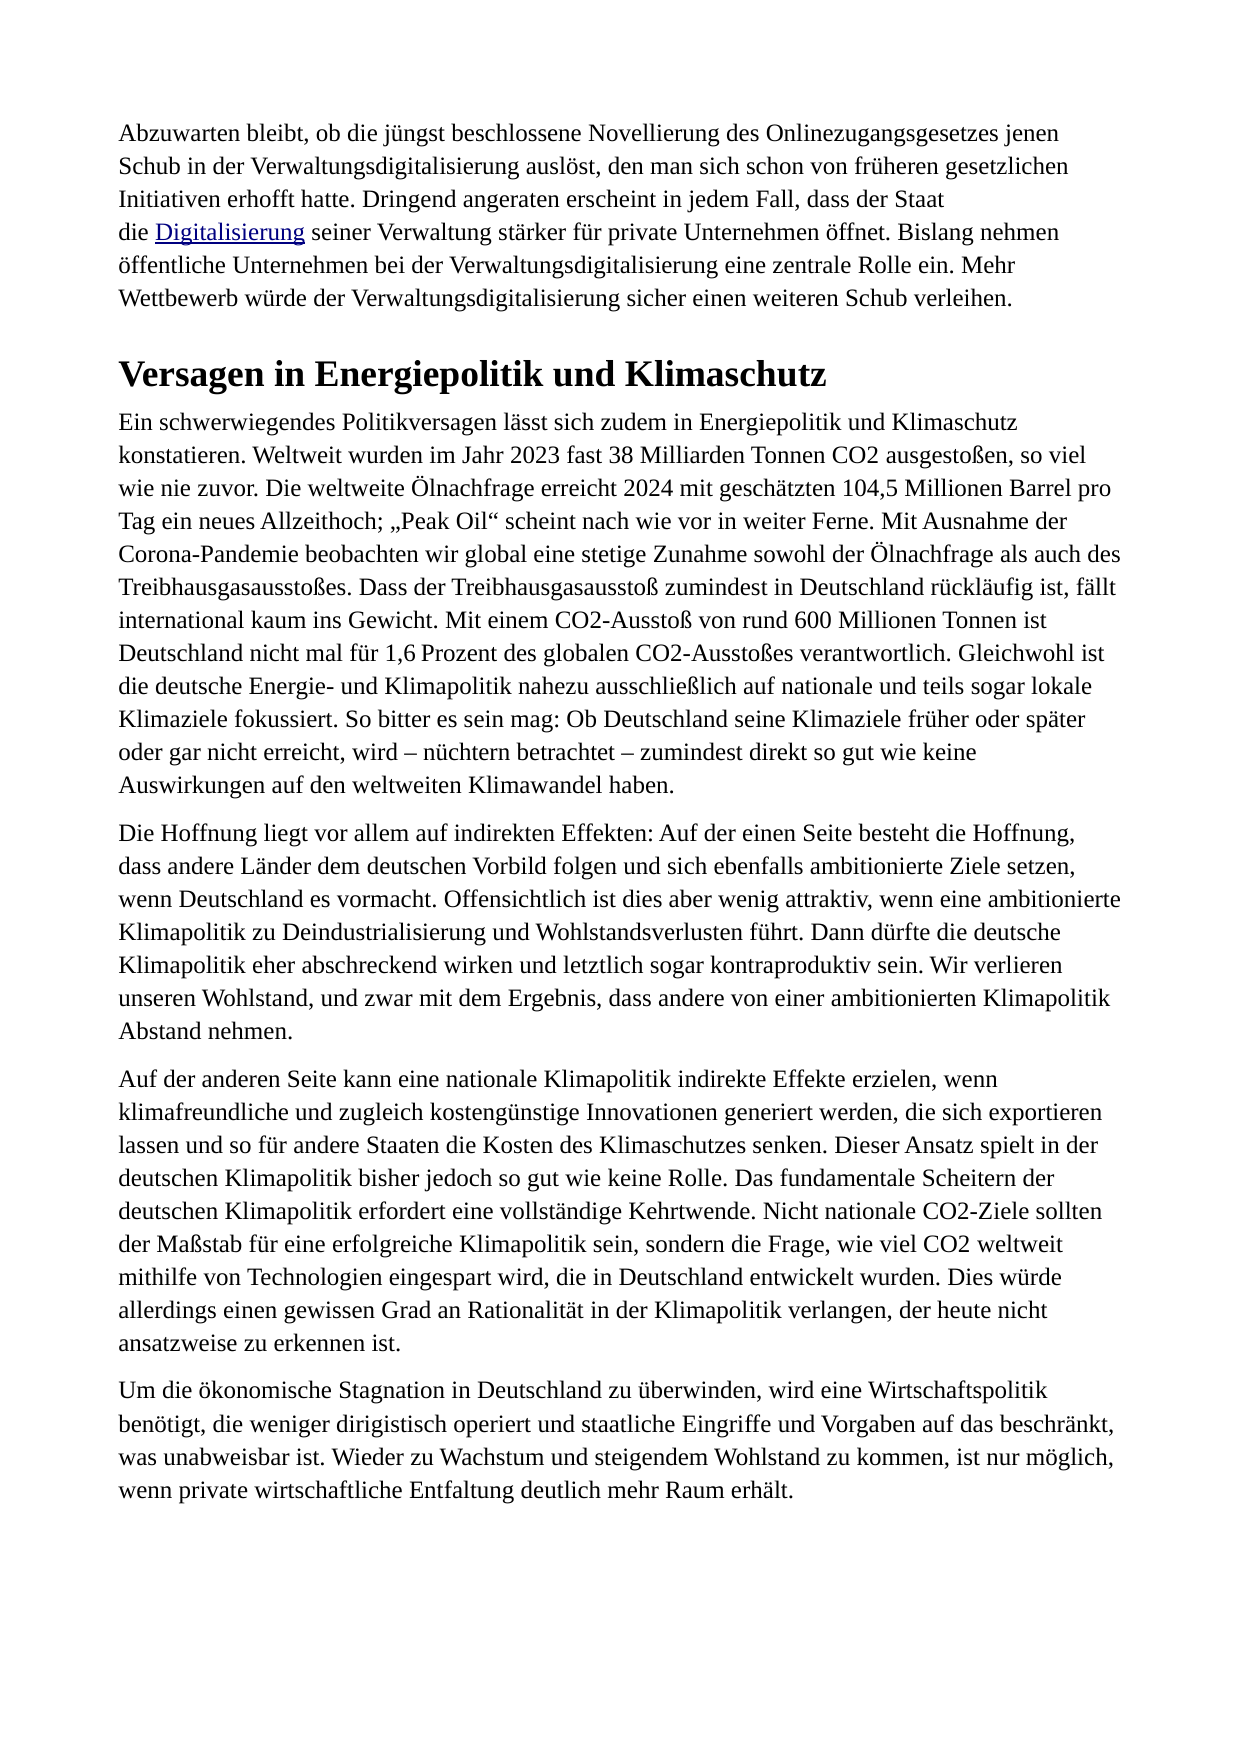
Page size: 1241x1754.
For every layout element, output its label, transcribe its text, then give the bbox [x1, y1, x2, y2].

text Ein schwerwiegendes Politikversagen lässt sich zudem in Energiepolitik und Klimaschutz konstatieren. Weltweit wurden im Jahr 2023 fast 38 Milliarden Tonnen CO2 ausgestoßen, so viel wie nie zuvor. Die weltweite Ölnachfrage erreicht 2024 mit geschätzten 104,5 Millionen Barrel pro Tag ein neues Allzeithoch; „Peak Oil“ scheint nach wie vor in weiter Ferne. Mit Ausnahme der Corona-Pan­demie beobachten wir global eine stetige Zu­nahme sowohl der Ölnachfrage als auch des Treibhausgasausstoßes. Dass der Treibhausgasausstoß zumindest in Deutschland rückläufig ist, fällt inter­national kaum ins Gewicht. Mit einem CO2-Ausstoß von rund 600 Millionen Tonnen ist Deutschland nicht mal für 1,6 Prozent des globalen CO2-Ausstoßes verantwortlich. Gleichwohl ist die deutsche Energie- und Klimapolitik nahezu ausschließlich auf nationale und teils sogar lokale Klimaziele fokussiert. So bitter es sein mag: Ob Deutschland seine Klimaziele früher oder später oder gar nicht erreicht, wird – nüchtern betrachtet – zumindest direkt so gut wie keine Auswirkungen auf den weltweiten Klimawandel haben. [118, 407, 1122, 799]
text Um die ökonomische Stagnation in Deutschland zu überwinden, wird eine Wirtschaftspolitik benötigt, die weniger dirigistisch operiert und staatliche Eingriffe und Vorgaben auf das beschränkt, was unabweisbar ist. Wieder zu Wachstum und steigendem Wohlstand zu kommen, ist nur möglich, wenn private wirtschaftliche Entfaltung deutlich mehr Raum erhält. [118, 1376, 1122, 1503]
text Die Hoffnung liegt vor allem auf in­direkten Effekten: Auf der einen Seite besteht die Hoffnung, dass andere Länder dem deutschen Vorbild folgen und sich ebenfalls ambitionierte Ziele setzen, wenn Deutschland es vormacht. Offensichtlich ist dies aber wenig attraktiv, wenn eine ambitionierte Klimapolitik zu Deindustrialisierung und Wohlstandsverlusten führt. Dann dürfte die deutsche Klimapolitik eher abschreckend wirken und letztlich sogar kontraproduktiv sein. Wir verlieren unseren Wohlstand, und zwar mit dem Ergebnis, dass andere von einer ambitionierten Klimapolitik Abstand nehmen. [118, 818, 1122, 1045]
text Auf der anderen Seite kann eine nationale Klimapolitik indirekte Effekte erzielen, wenn klimafreundliche und zugleich kostengünstige Innovationen generiert werden, die sich exportieren lassen und so für andere Staaten die Kosten des Klimaschutzes senken. Dieser Ansatz spielt in der deutschen Klimapolitik bisher jedoch so gut wie keine Rolle. Das fundamentale Scheitern der deutschen Klimapolitik erfordert eine vollständige Kehrtwende. Nicht nationale CO2-Ziele sollten der Maßstab für eine erfolgreiche Klimapolitik sein, sondern die Frage, wie viel CO2 weltweit mithilfe von Technologien eingespart wird, die in Deutschland entwickelt wurden. Dies würde allerdings ei­nen gewissen Grad an Rationalität in der Klimapolitik verlangen, der heute nicht ansatzweise zu erkennen ist. [118, 1064, 1122, 1357]
subtitle Versagen in Energiepolitik und Klimaschutz [118, 352, 1122, 395]
text Abzuwarten bleibt, ob die jüngst beschlossene Novellierung des Onlinezugangsgesetzes jenen Schub in der Verwaltungsdigitalisierung auslöst, den man sich schon von früheren gesetzlichen Initiativen erhofft hatte. Dringend angeraten erscheint in jedem Fall, dass der Staat die Digitalisierung seiner Verwaltung stärker für private Unternehmen öffnet. Bislang nehmen öffentliche Unternehmen bei der Verwaltungsdigitalisierung eine zentrale Rolle ein. Mehr Wettbewerb würde der Verwaltungsdigitalisierung sicher einen weiteren Schub verleihen. [118, 118, 1122, 312]
